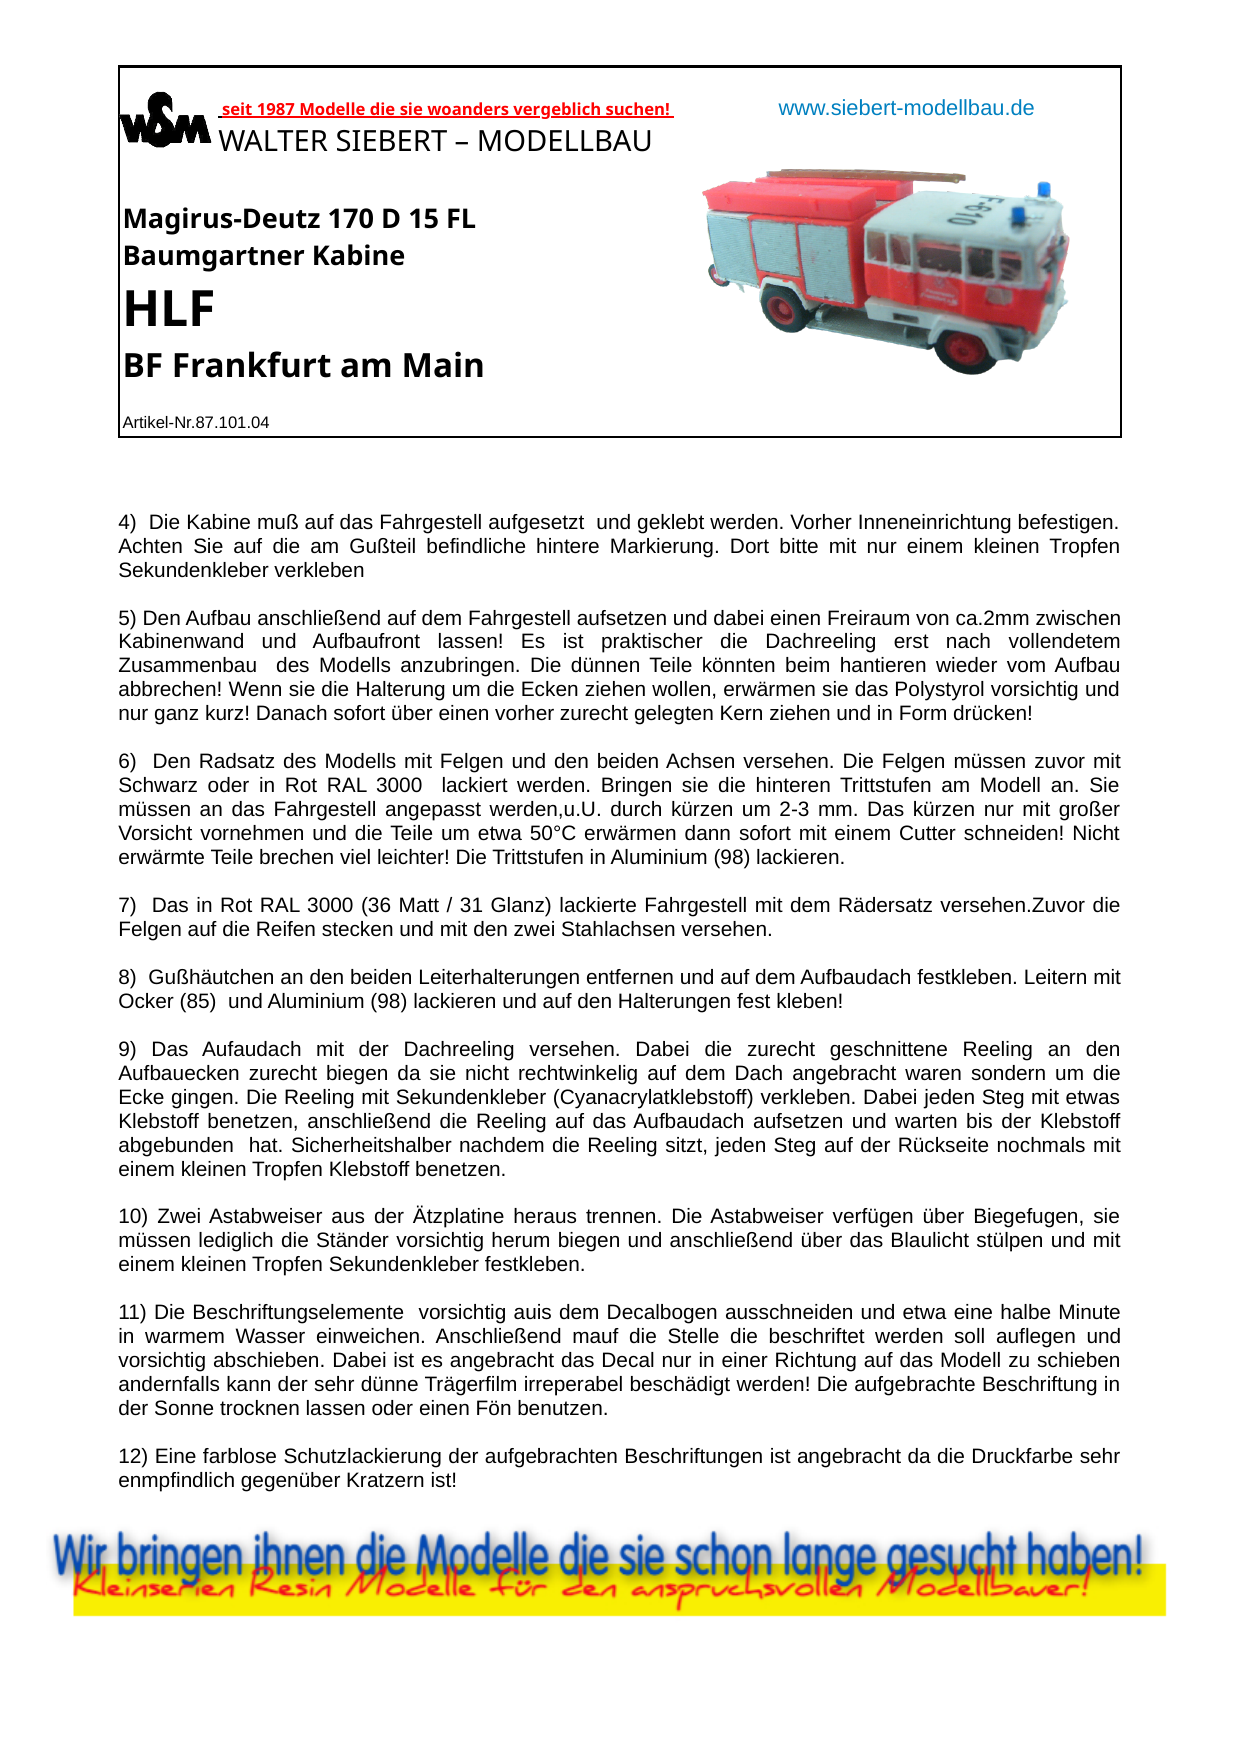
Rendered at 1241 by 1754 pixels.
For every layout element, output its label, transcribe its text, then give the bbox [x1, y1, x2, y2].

text HLF [120, 269, 671, 337]
picture [45, 1503, 1195, 1652]
text WALTER SIEBERT – MODELLBAU [120, 116, 1120, 160]
picture [671, 120, 1113, 408]
text 11) Die Beschriftungselemente vorsichtig auis dem Decalbogen ausschneiden und etwa eine halbe Minute in warmem Wasser einweichen. Anschließend mauf die Stelle die beschriftet werden soll auflegen und vorsichtig abschieben. Dabei ist es angebracht das Decal nur in einer Richtung auf das Modell zu schieben andernfalls kann der sehr dünne Trägerfilm irreperabel beschädigt werden! Die aufgebrachte Beschriftung in der Sonne trocknen lassen oder einen Fön benutzen. [118, 1300, 1122, 1420]
text BF Frankfurt am Main [120, 337, 671, 387]
text seit 1987 Modelle die sie woanders vergeblich suchen! www.siebert-modellbau.de [214, 91, 1120, 116]
text [1113, 269, 1120, 337]
text 4) Die Kabine muß auf das Fahrgestell aufgesetzt und geklebt werden. Vorher Inneneinrichtung befestigen. Achten Sie auf die am Gußteil befindliche hintere Markierung. Dort bitte mit nur einem kleinen Tropfen Sekundenkleber verkleben [118, 509, 1122, 581]
picture [118, 85, 214, 154]
text 5) Den Aufbau anschließend auf dem Fahrgestell aufsetzen und dabei einen Freiraum von ca.2mm zwischen Kabinenwand und Aufbaufront lassen! Es ist praktischer die Dachreeling erst nach vollendetem Zusammenbau des Modells anzubringen. Die dünnen Teile könnten beim hantieren wieder vom Aufbau abbrechen! Wenn sie die Halterung um die Ecken ziehen wollen, erwärmen sie das Polystyrol vorsichtig und nur ganz kurz! Danach sofort über einen vorher zurecht gelegten Kern ziehen und in Form drücken! [118, 605, 1122, 725]
text 8) Gußhäutchen an den beiden Leiterhalterungen entfernen und auf dem Aufbaudach festkleben. Leitern mit Ocker (85) und Aluminium (98) lackieren und auf den Halterungen fest kleben! [118, 965, 1122, 1013]
text 6) Den Radsatz des Modells mit Felgen und den beiden Achsen versehen. Die Felgen müssen zuvor mit Schwarz oder in Rot RAL 3000 lackiert werden. Bringen sie die hinteren Trittstufen am Modell an. Sie müssen an das Fahrgestell angepasst werden,u.U. durch kürzen um 2-3 mm. Das kürzen nur mit großer Vorsicht vornehmen und die Teile um etwa 50°C erwärmen dann sofort mit einem Cutter schneiden! Nicht erwärmte Teile brechen viel leichter! Die Trittstufen in Aluminium (98) lackieren. [118, 749, 1122, 869]
text Baumgartner Kabine [120, 232, 671, 269]
text 12) Eine farblose Schutzlackierung der aufgebrachten Beschriftungen ist angebracht da die Druckfarbe sehr enmpfindlich gegenüber Kratzern ist! [118, 1444, 1122, 1492]
text 7) Das in Rot RAL 3000 (36 Matt / 31 Glanz) lackierte Fahrgestell mit dem Rädersatz versehen.Zuvor die Felgen auf die Reifen stecken und mit den zwei Stahlachsen versehen. [118, 893, 1122, 941]
text 10) Zwei Astabweiser aus der Ätzplatine heraus trennen. Die Astabweiser verfügen über Biegefugen, sie müssen lediglich die Ständer vorsichtig herum biegen und anschließend über das Blaulicht stülpen und mit einem kleinen Tropfen Sekundenkleber festkleben. [118, 1204, 1122, 1276]
text Magirus-Deutz 170 D 15 FL [120, 195, 671, 232]
text Artikel-Nr.87.101.04 [120, 404, 1120, 436]
text 9) Das Aufaudach mit der Dachreeling versehen. Dabei die zurecht geschnittene Reeling an den Aufbauecken zurecht biegen da sie nicht rechtwinkelig auf dem Dach angebracht waren sondern um die Ecke gingen. Die Reeling mit Sekundenkleber (Cyanacrylatklebstoff) verkleben. Dabei jeden Steg mit etwas Klebstoff benetzen, anschließend die Reeling auf das Aufbaudach aufsetzen und warten bis der Klebstoff abgebunden hat. Sicherheitshalber nachdem die Reeling sitzt, jeden Steg auf der Rückseite nochmals mit einem kleinen Tropfen Klebstoff benetzen. [118, 1037, 1122, 1180]
